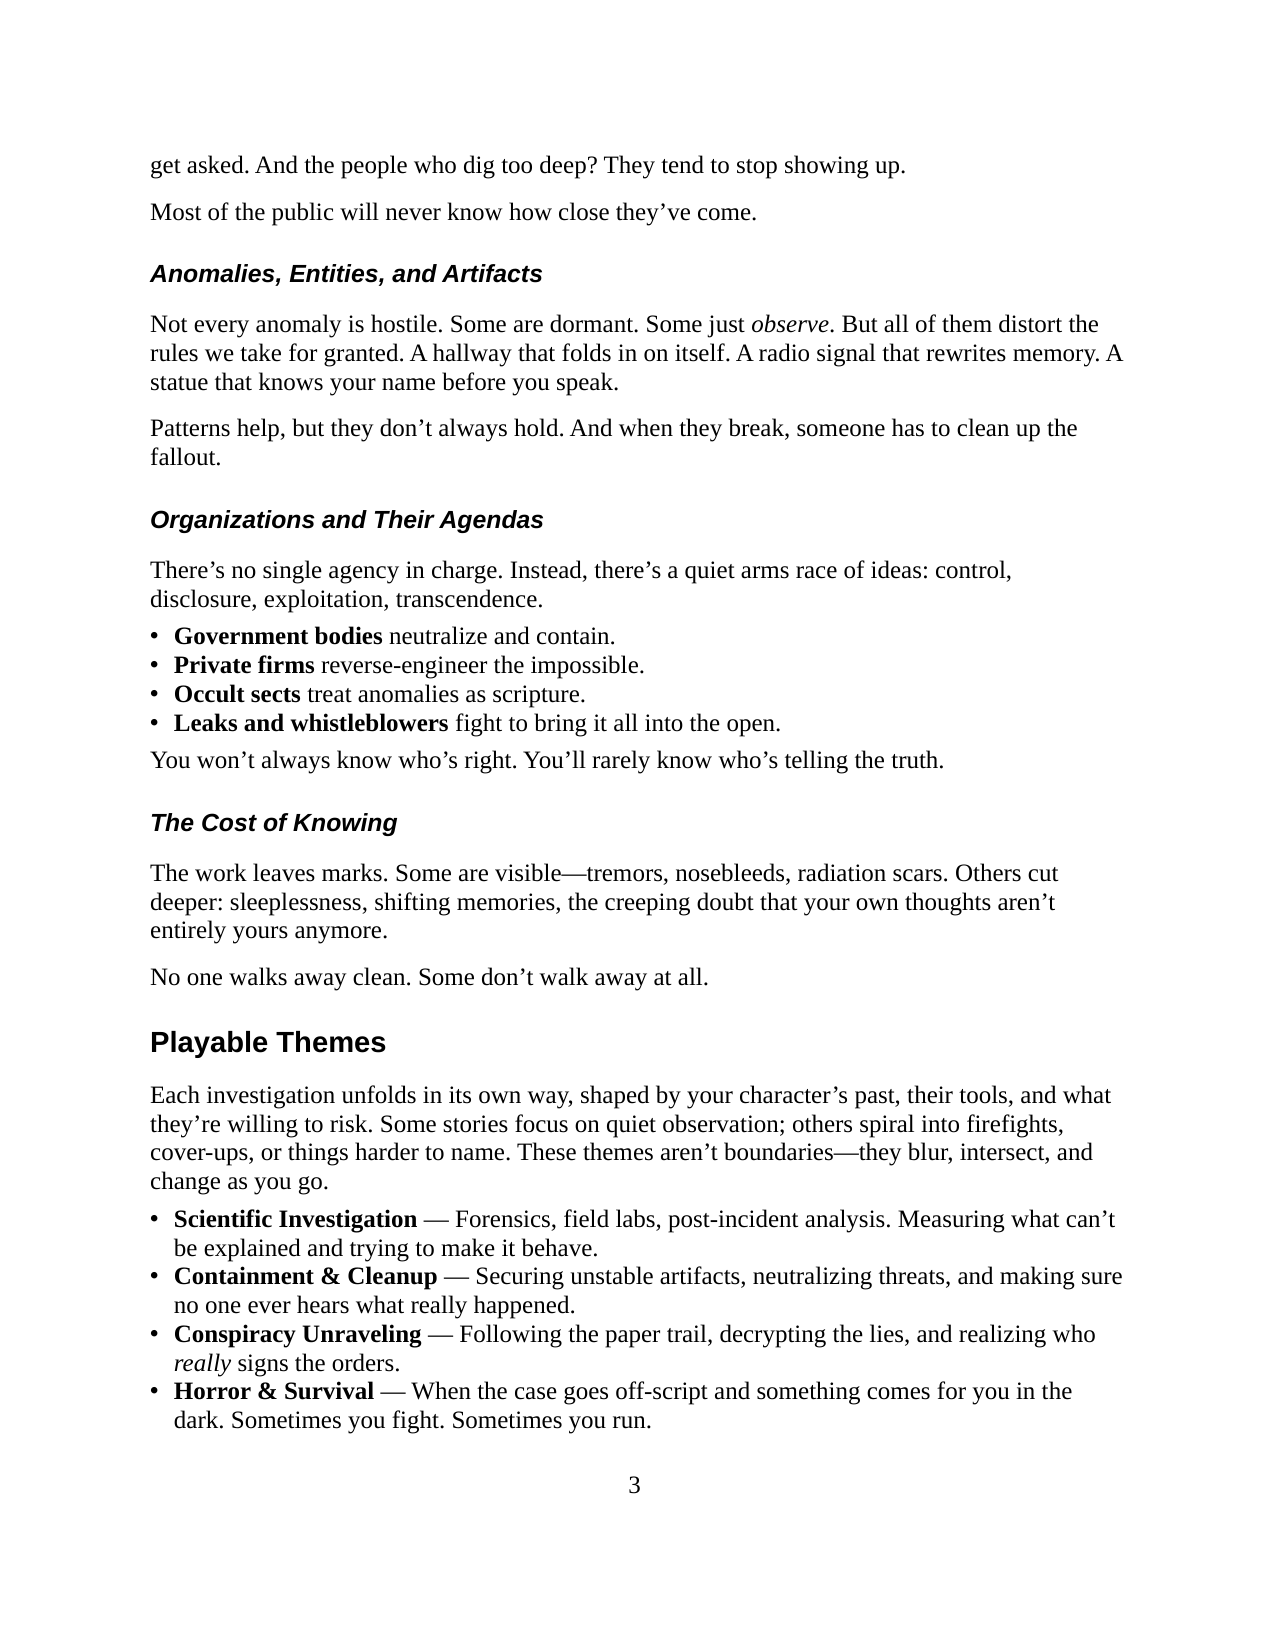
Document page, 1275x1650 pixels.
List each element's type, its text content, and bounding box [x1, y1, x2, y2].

list Scientific Investigation — Forensics, field labs, post-incident analysis. Measuring what can’t be explained and trying to make it behave. [150, 1204, 1125, 1261]
subtitle Organizations and Their Agendas [150, 505, 1125, 533]
subtitle Anomalies, Entities, and Artifacts [150, 259, 1125, 288]
text You won’t always know who’s right. You’ll rarely know who’s telling the truth. [150, 745, 1125, 774]
text get asked. And the people who dig too deep? They tend to stop showing up. [150, 150, 1125, 179]
list Government bodies neutralize and contain. [150, 621, 1125, 650]
text No one walks away clean. Some don’t walk away at all. [150, 962, 1125, 991]
list Private firms reverse-engineer the impossible. [150, 650, 1125, 679]
subtitle Playable Themes [150, 1025, 1125, 1058]
text The work leaves marks. Some are visible—tremors, nosebleeds, radiation scars. Others cut deeper: sleeplessness, shifting memories, the creeping doubt that your own thoughts aren’t entirely yours anymore. [150, 858, 1125, 944]
list Occult sects treat anomalies as scripture. [150, 679, 1125, 708]
text Not every anomaly is hostile. Some are dormant. Some just observe. But all of them distort the rules we take for granted. A hallway that folds in on itself. A radio signal that rewrites memory. A statue that knows your name before you speak. [150, 309, 1125, 396]
subtitle The Cost of Knowing [150, 808, 1125, 837]
text Patterns help, but they don’t always hold. And when they break, someone has to clean up the fallout. [150, 413, 1125, 471]
list Conspiracy Unraveling — Following the paper trail, decrypting the lies, and realizing who really signs the orders. [150, 1319, 1125, 1376]
text There’s no single agency in charge. Instead, there’s a quiet arms race of ideas: control, disclosure, exploitation, transcendence. [150, 555, 1125, 612]
list Containment & Cleanup — Securing unstable artifacts, neutralizing threats, and making sure no one ever hears what really happened. [150, 1261, 1125, 1319]
list Leaks and whistleblowers fight to bring it all into the open. [150, 708, 1125, 736]
list Horror & Survival — When the case goes off-script and something comes for you in the dark. Sometimes you fight. Sometimes you run. [150, 1376, 1125, 1434]
text Most of the public will never know how close they’ve come. [150, 197, 1125, 225]
text Each investigation unfolds in its own way, shaped by your character’s past, their tools, and what they’re willing to risk. Some stories focus on quiet observation; others spiral into firefights, cover-ups, or things harder to name. These themes aren’t boundaries—they blur, intersect, and change as you go. [150, 1080, 1125, 1195]
